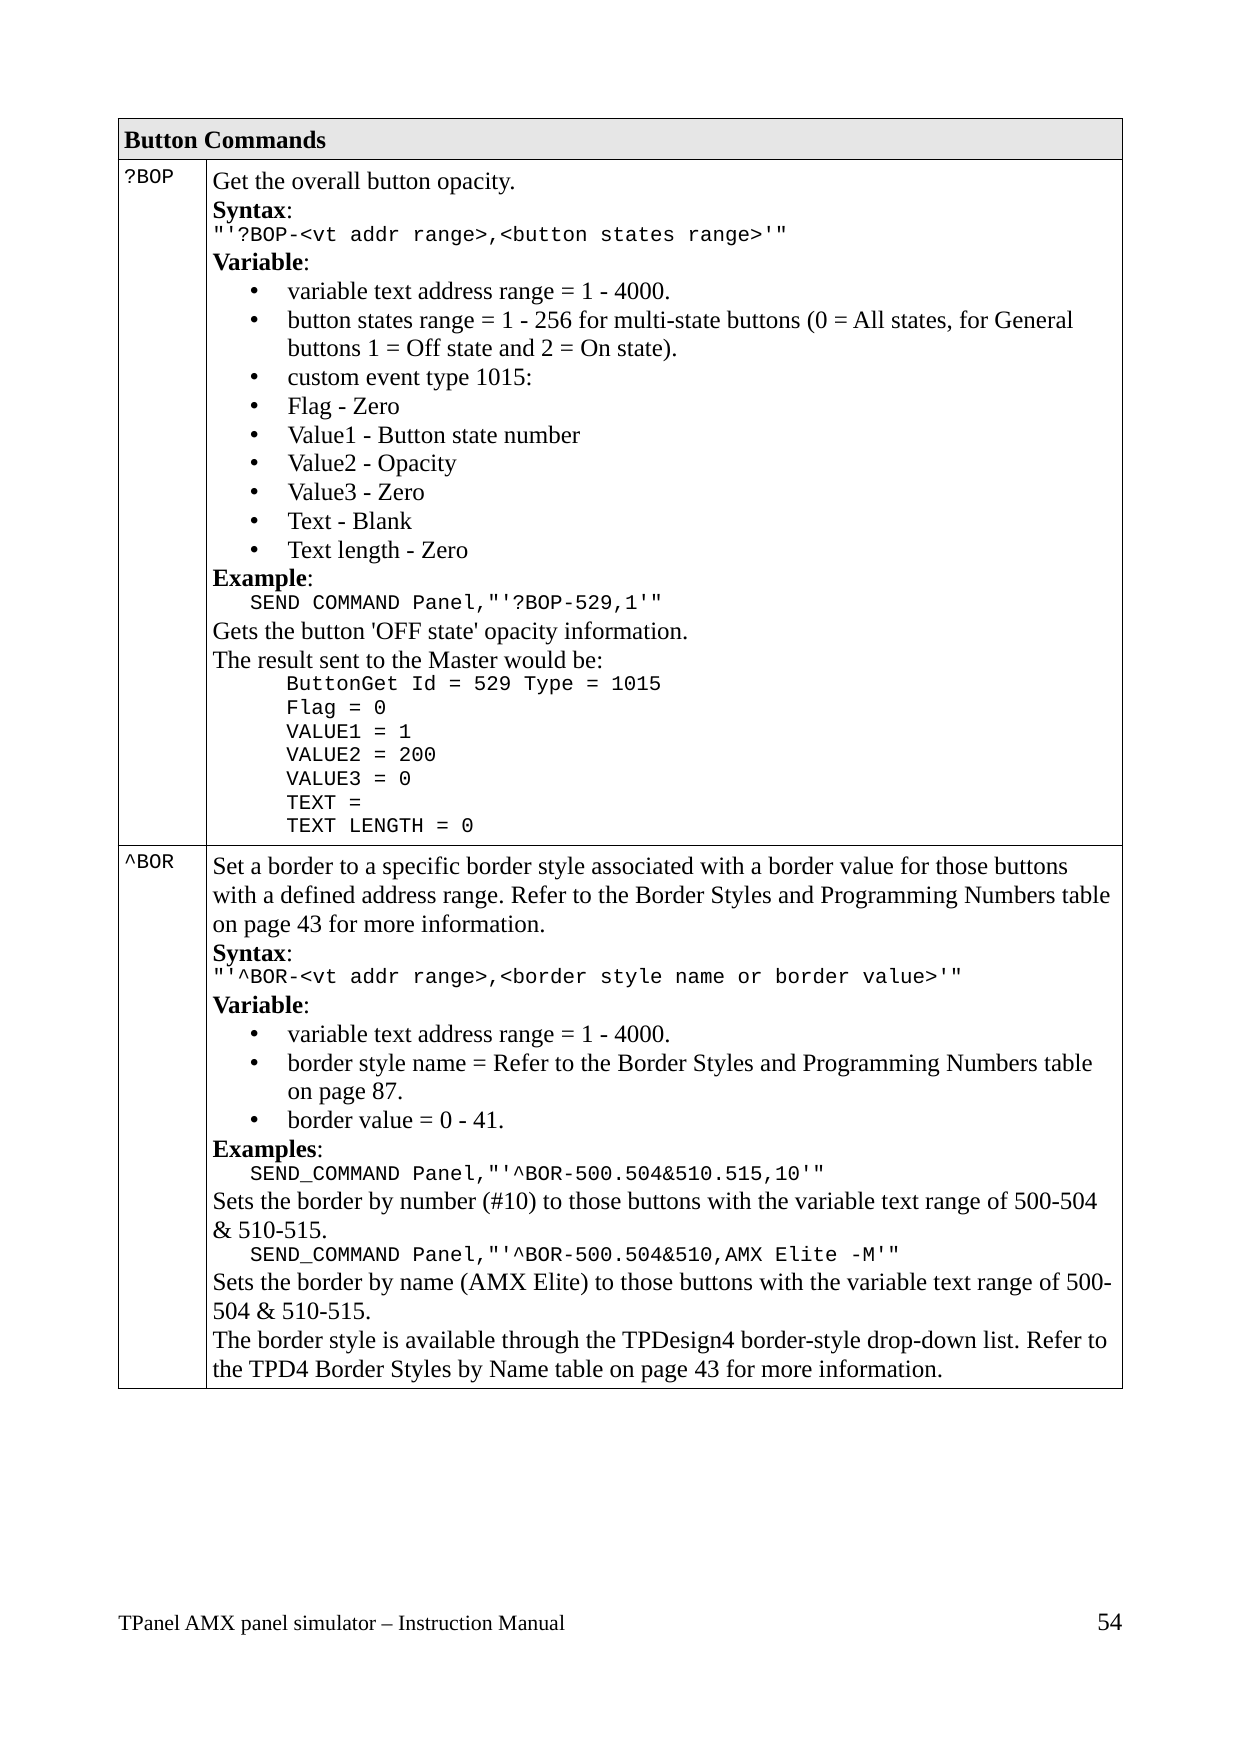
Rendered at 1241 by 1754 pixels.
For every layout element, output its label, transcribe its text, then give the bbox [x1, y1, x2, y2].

table_cell ?BOP [119, 160, 206, 845]
table_header Button Commands [119, 119, 1122, 159]
table_cell Set a border to a specific border style associated with a border value for those buttons with a defined address range. Refer to the Border Styles and Programming Numbers table on page 43 for more information. Syntax: "'^BOR-<vt addr range>,<border style name or border value>'" Variable: variable text address range = 1 - 4000. border style name = Refer to the Border Styles and Programming Numbers table on page 87. border value = 0 - 41. Examples: SEND_COMMAND Panel,"'^BOR-500.504&510.515,10'" Sets the border by number (#10) to those buttons with the variable text range of 500-504 & 510-515. SEND_COMMAND Panel,"'^BOR-500.504&510,AMX Elite -M'" Sets the border by name (AMX Elite) to those buttons with the variable text range of 500-504 & 510-515. The border style is available through the TPDesign4 border-style drop-down list. Refer to the TPD4 Border Styles by Name table on page 43 for more information. [207, 846, 1122, 1388]
table_cell ^BOR [119, 846, 206, 1388]
table_cell Get the overall button opacity. Syntax: "'?BOP-<vt addr range>,<button states range>'" Variable: variable text address range = 1 - 4000. button states range = 1 - 256 for multi-state buttons (0 = All states, for General buttons 1 = Off state and 2 = On state). custom event type 1015: Flag - Zero Value1 - Button state number Value2 - Opacity Value3 - Zero Text - Blank Text length - Zero Example: SEND COMMAND Panel,"'?BOP-529,1'" Gets the button 'OFF state' opacity information. The result sent to the Master would be: ButtonGet Id = 529 Type = 1015 Flag = 0 VALUE1 = 1 VALUE2 = 200 VALUE3 = 0 TEXT = TEXT LENGTH = 0 [207, 160, 1122, 845]
